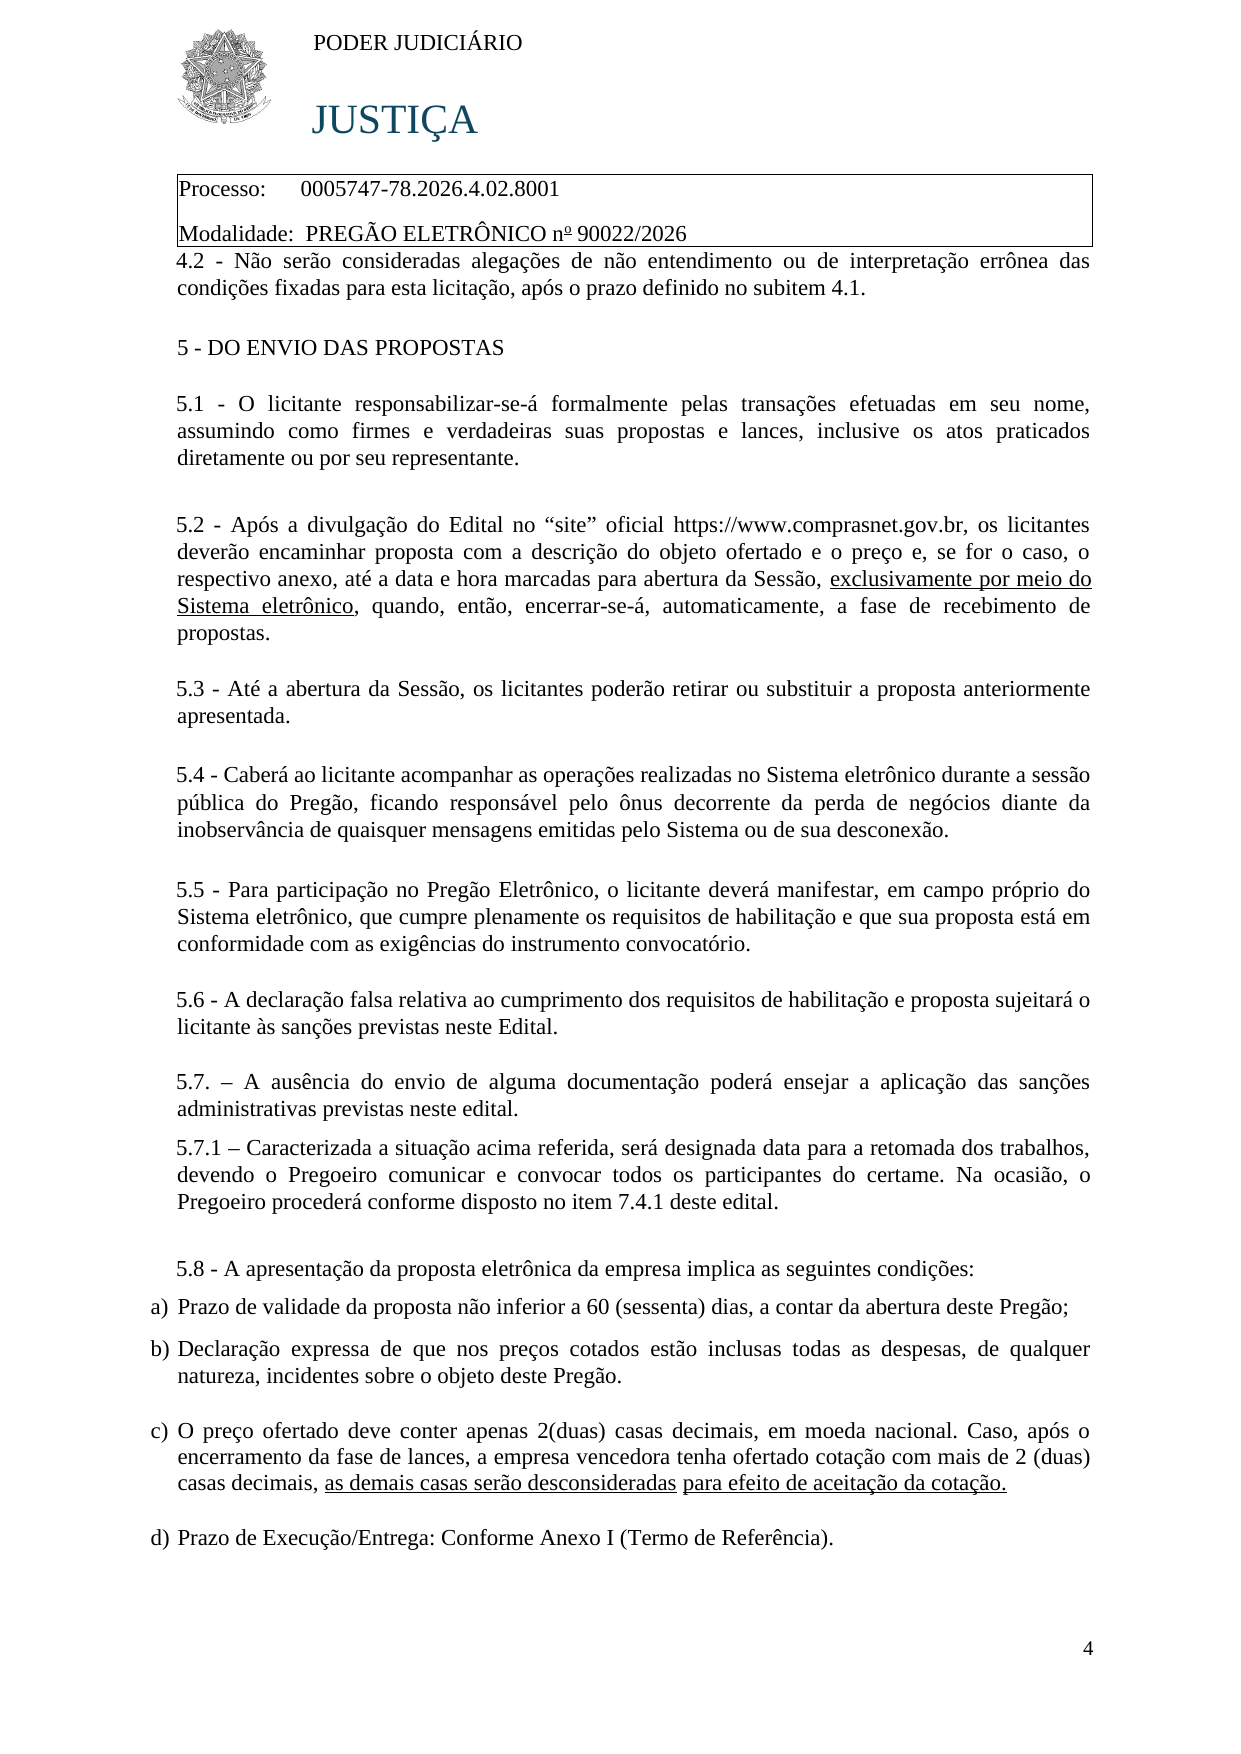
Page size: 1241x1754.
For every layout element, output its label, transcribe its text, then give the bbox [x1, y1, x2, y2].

list O preço ofertado deve conter apenas 2(duas) casas decimais, em moeda nacional. Caso, após o encerramento da fase de lances, a empresa vencedora tenha ofertado cotação com mais de 2 (duas) casas decimais, as demais casas serão desconsideradas para efeito de aceitação da cotação. [150, 1418, 1092, 1496]
text 5.1 - O licitante responsabilizar-se-á formalmente pelas transações efetuadas em seu nome, assumindo como firmes e verdadeiras suas propostas e lances, inclusive os atos praticados diretamente ou por seu representante. [176, 390, 1092, 471]
text 5.7.1 – Caracterizada a situação acima referida, será designada data para a retomada dos trabalhos, devendo o Pregoeiro comunicar e convocar todos os participantes do certame. Na ocasião, o Pregoeiro procederá conforme disposto no item 7.4.1 deste edital. [176, 1134, 1092, 1214]
list Prazo de validade da proposta não inferior a 60 (sessenta) dias, a contar da abertura deste Pregão; [150, 1293, 1092, 1319]
text 4.2 - Não serão consideradas alegações de não entendimento ou de interpretação errônea das condições fixadas para esta licitação, após o prazo definido no subitem 4.1. [176, 247, 1092, 301]
list Declaração expressa de que nos preços cotados estão inclusas todas as despesas, de qualquer natureza, incidentes sobre o objeto deste Pregão. [150, 1336, 1092, 1389]
list Prazo de Execução/Entrega: Conforme Anexo I (Termo de Referência). [150, 1524, 1092, 1550]
text 5.4 - Caberá ao licitante acompanhar as operações realizadas no Sistema eletrônico durante a sessão pública do Pregão, ficando responsável pelo ônus decorrente da perda de negócios diante da inobservância de quaisquer mensagens emitidas pelo Sistema ou de sua desconexão. [176, 761, 1092, 842]
text 5.7. – A ausência do envio de alguma documentação poderá ensejar a aplicação das sanções administrativas previstas neste edital. [176, 1068, 1092, 1122]
subtitle 5 - DO ENVIO DAS PROPOSTAS [177, 333, 1093, 360]
text 5.3 - Até a abertura da Sessão, os licitantes poderão retirar ou substituir a proposta anteriormente apresentada. [176, 675, 1092, 728]
text 5.6 - A declaração falsa relativa ao cumprimento dos requisitos de habilitação e proposta sujeitará o licitante às sanções previstas neste Edital. [176, 986, 1092, 1039]
text 5.5 - Para participação no Pregão Eletrônico, o licitante deverá manifestar, em campo próprio do Sistema eletrônico, que cumpre plenamente os requisitos de habilitação e que sua proposta está em conformidade com as exigências do instrumento convocatório. [176, 876, 1092, 956]
text 5.8 - A apresentação da proposta eletrônica da empresa implica as seguintes condições: [176, 1255, 1092, 1281]
text 5.2 - Após a divulgação do Edital no “site” oficial https://www.comprasnet.gov.br, os licitantes deverão encaminhar proposta com a descrição do objeto ofertado e o preço e, se for o caso, o respectivo anexo, até a data e hora marcadas para abertura da Sessão, exclusivamente por meio do Sistema eletrônico, quando, então, encerrar-se-á, automaticamente, a fase de recebimento de propostas. [176, 511, 1092, 646]
